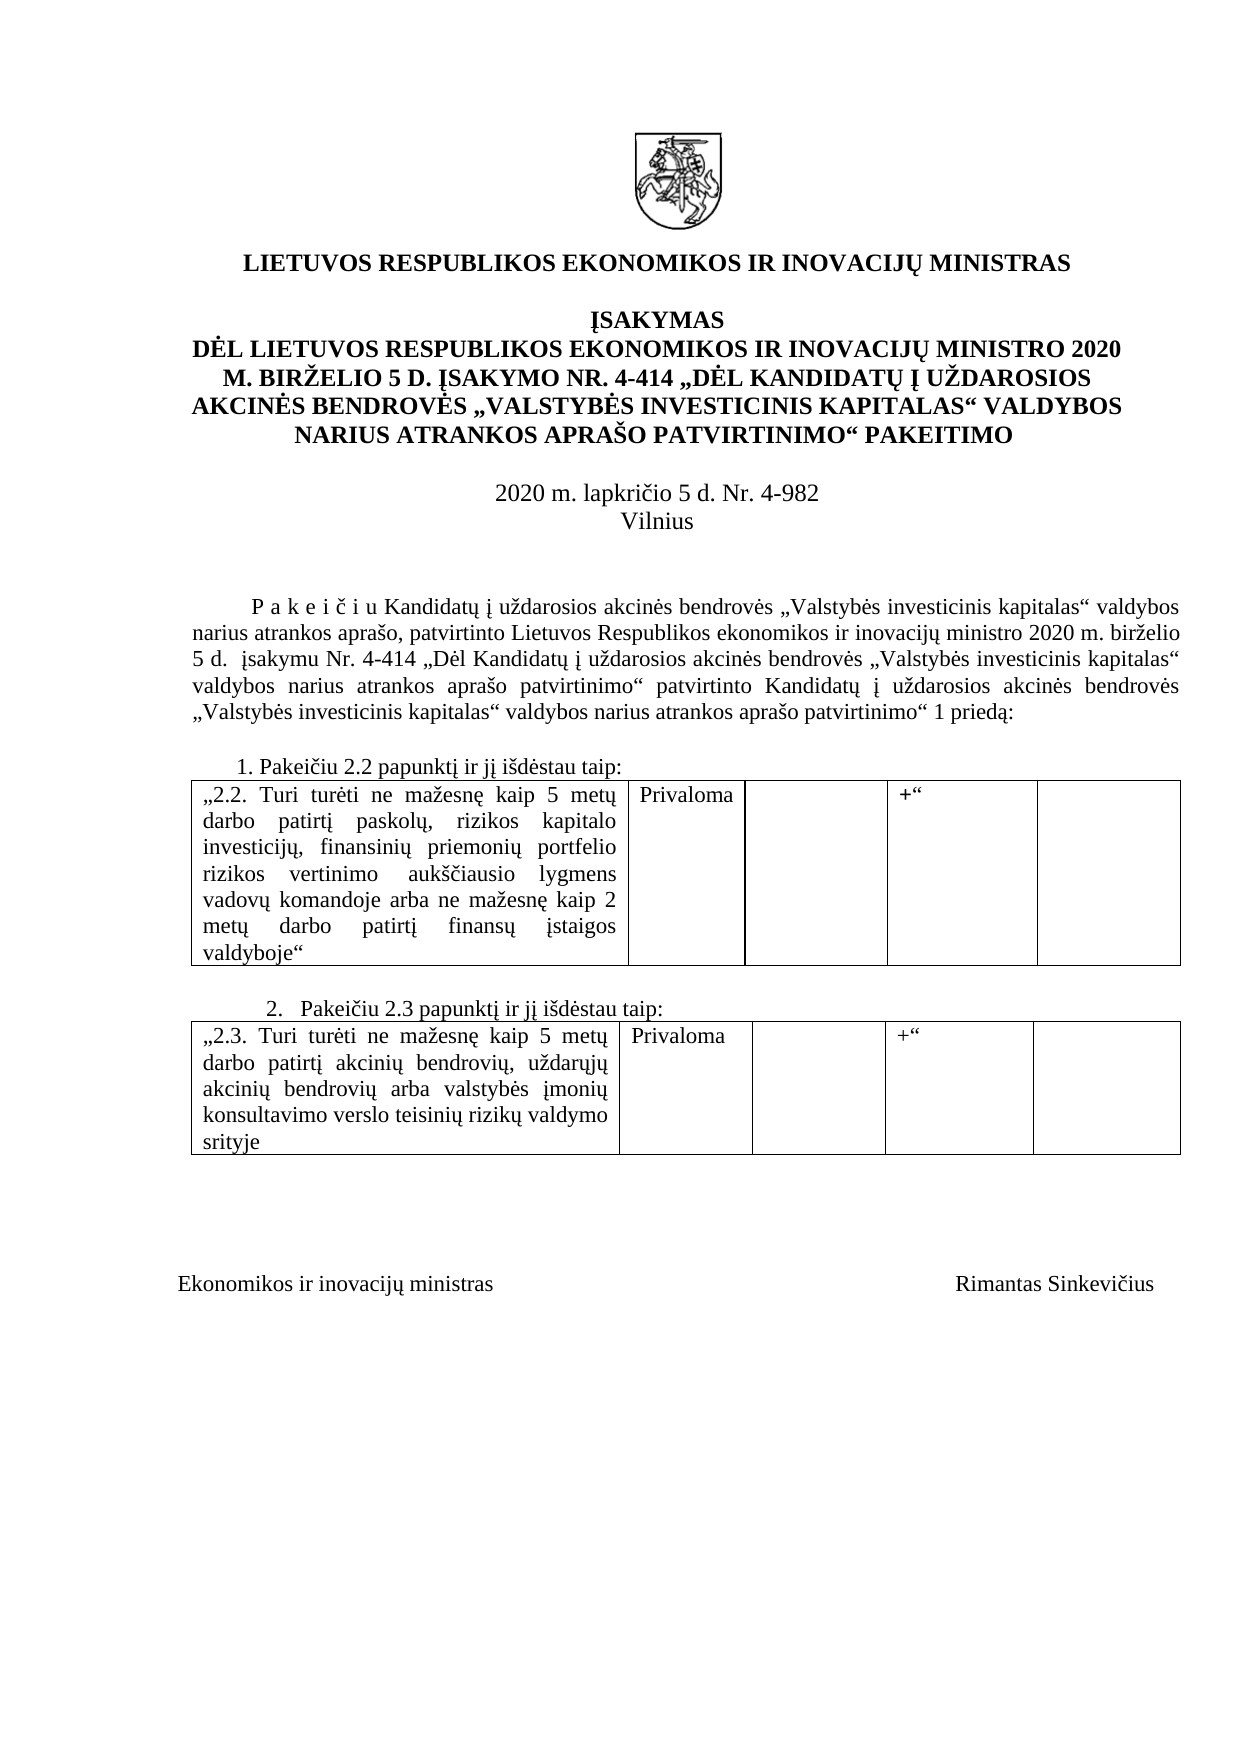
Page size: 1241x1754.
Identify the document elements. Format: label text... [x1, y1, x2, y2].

table_header Privaloma [629, 781, 744, 965]
text P a k e i č i u Kandidatų į uždarosios akcinės bendrovės „Valstybės investicinis kapitalas“ valdybos narius atrankos aprašo, patvirtinto Lietuvos Respublikos ekonomikos ir inovacijų ministro 2020 m. birželio 5 d. įsakymu Nr. 4-414 „Dėl Kandidatų į uždarosios akcinės bendrovės „Valstybės investicinis kapitalas“ valdybos narius atrankos aprašo patvirtinimo“ patvirtinto Kandidatų į uždarosios akcinės bendrovės „Valstybės investicinis kapitalas“ valdybos narius atrankos aprašo patvirtinimo“ 1 priedą: [192, 593, 1181, 724]
table_header +“ [888, 781, 1037, 965]
table_header [746, 781, 887, 965]
text įsakymas [177, 305, 1137, 334]
text 2. Pakeičiu 2.3 papunktį ir jį išdėstau taip: [266, 995, 1181, 1021]
text Vilnius [177, 506, 1137, 535]
table_header +“ [886, 1022, 1033, 1154]
table_header [753, 1022, 885, 1154]
table_header Privaloma [620, 1022, 752, 1154]
text 1. Pakeičiu 2.2 papunktį ir jį išdėstau taip: [236, 753, 1181, 779]
table_header [1034, 1022, 1180, 1154]
text DĖL LIETUVOS RESPUBLIKOS EKONOMIKOS IR INOVACIJŲ MINISTRO 2020 M. BIRŽELIO 5 D. ĮSAKYMO NR. 4-414 „DĖL KANDIDATŲ Į UŽDAROSIOS AKCINĖS BENDROVĖS „VALSTYBĖS INVESTICINIS KAPITALAS“ VALDYBOS NARIUS ATRANKOS APRAŠO PATVIRTINIMO“ PAKEITIMO [177, 334, 1137, 449]
text Ekonomikos ir inovacijų ministras Rimantas Sinkevičius [177, 1270, 1181, 1296]
text 2020 m. lapkričio 5 d. Nr. 4-982 [177, 478, 1137, 506]
text LIETUVOS RESPUBLIKOS EKONOMIKOS IR INOVACIJŲ MINISTRAS [177, 248, 1137, 276]
table_header [1038, 781, 1180, 965]
table_header „2.2. Turi turėti ne mažesnę kaip 5 metų darbo patirtį paskolų, rizikos kapitalo investicijų, finansinių priemonių portfelio rizikos vertinimo aukščiausio lygmens vadovų komandoje arba ne mažesnę kaip 2 metų darbo patirtį finansų įstaigos valdyboje“ [192, 781, 628, 965]
table_header „2.3. Turi turėti ne mažesnę kaip 5 metų darbo patirtį akcinių bendrovių, uždarųjų akcinių bendrovių arba valstybės įmonių konsultavimo verslo teisinių rizikų valdymo srityje [192, 1022, 619, 1154]
